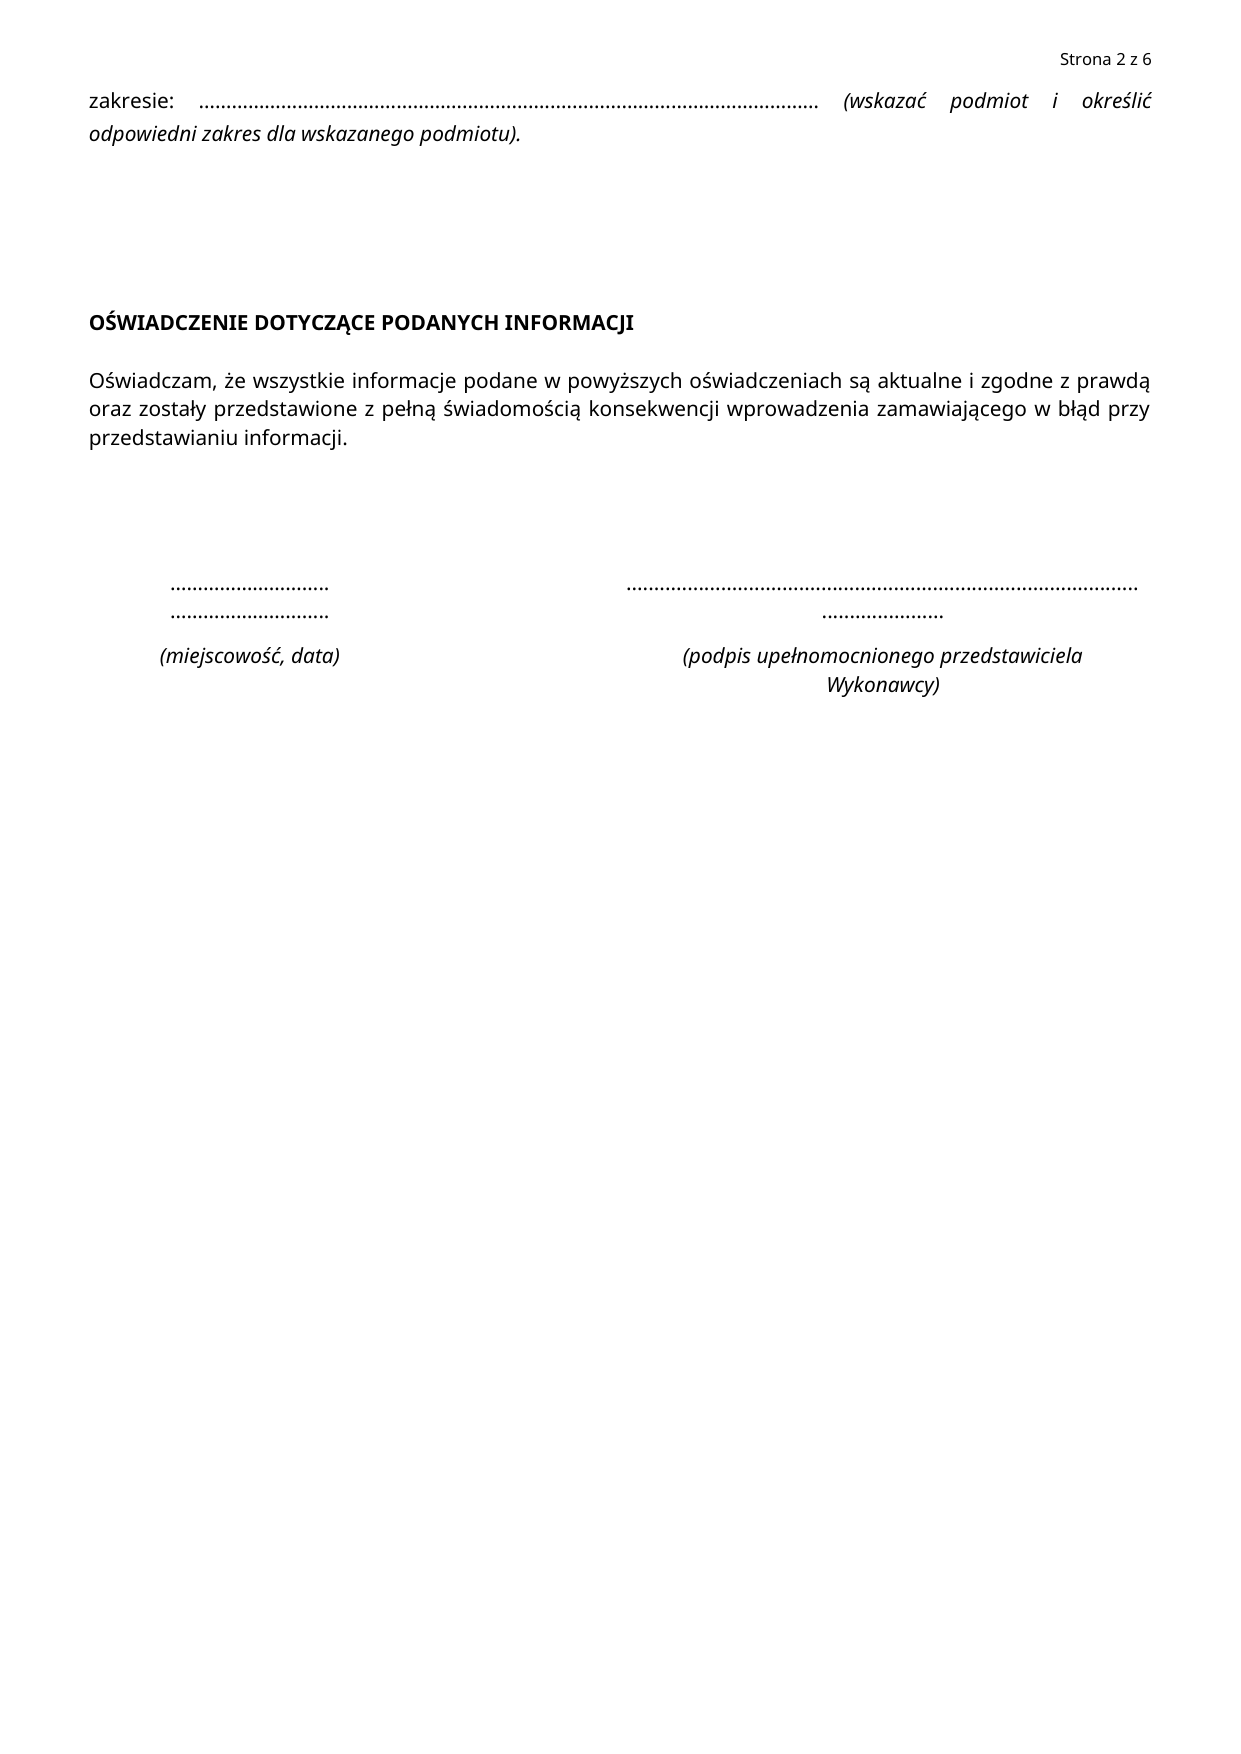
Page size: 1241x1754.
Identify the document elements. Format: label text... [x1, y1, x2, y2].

table_cell (miejscowość, data) [89, 641, 503, 698]
text zakresie: ………………………………………………………..………………………………………… (wskazać podmiot i określić odpowiedni zakres dla wskazanego podmiotu). [89, 87, 1152, 148]
text Oświadczam, że wszystkie informacje podane w powyższych oświadczeniach są aktualne i zgodne z prawdą oraz zostały przedstawione z pełną świadomością konsekwencji wprowadzenia zamawiającego w błąd przy przedstawianiu informacji. [89, 366, 1152, 451]
table_header .................................................................................................................. [503, 468, 1152, 641]
text OŚWIADCZENIE DOTYCZĄCE PODANYCH INFORMACJI [89, 308, 1152, 337]
table_cell (podpis upełnomocnionego przedstawiciela Wykonawcy) [503, 641, 1152, 698]
table_header ………………………..……………………….. [89, 468, 503, 641]
